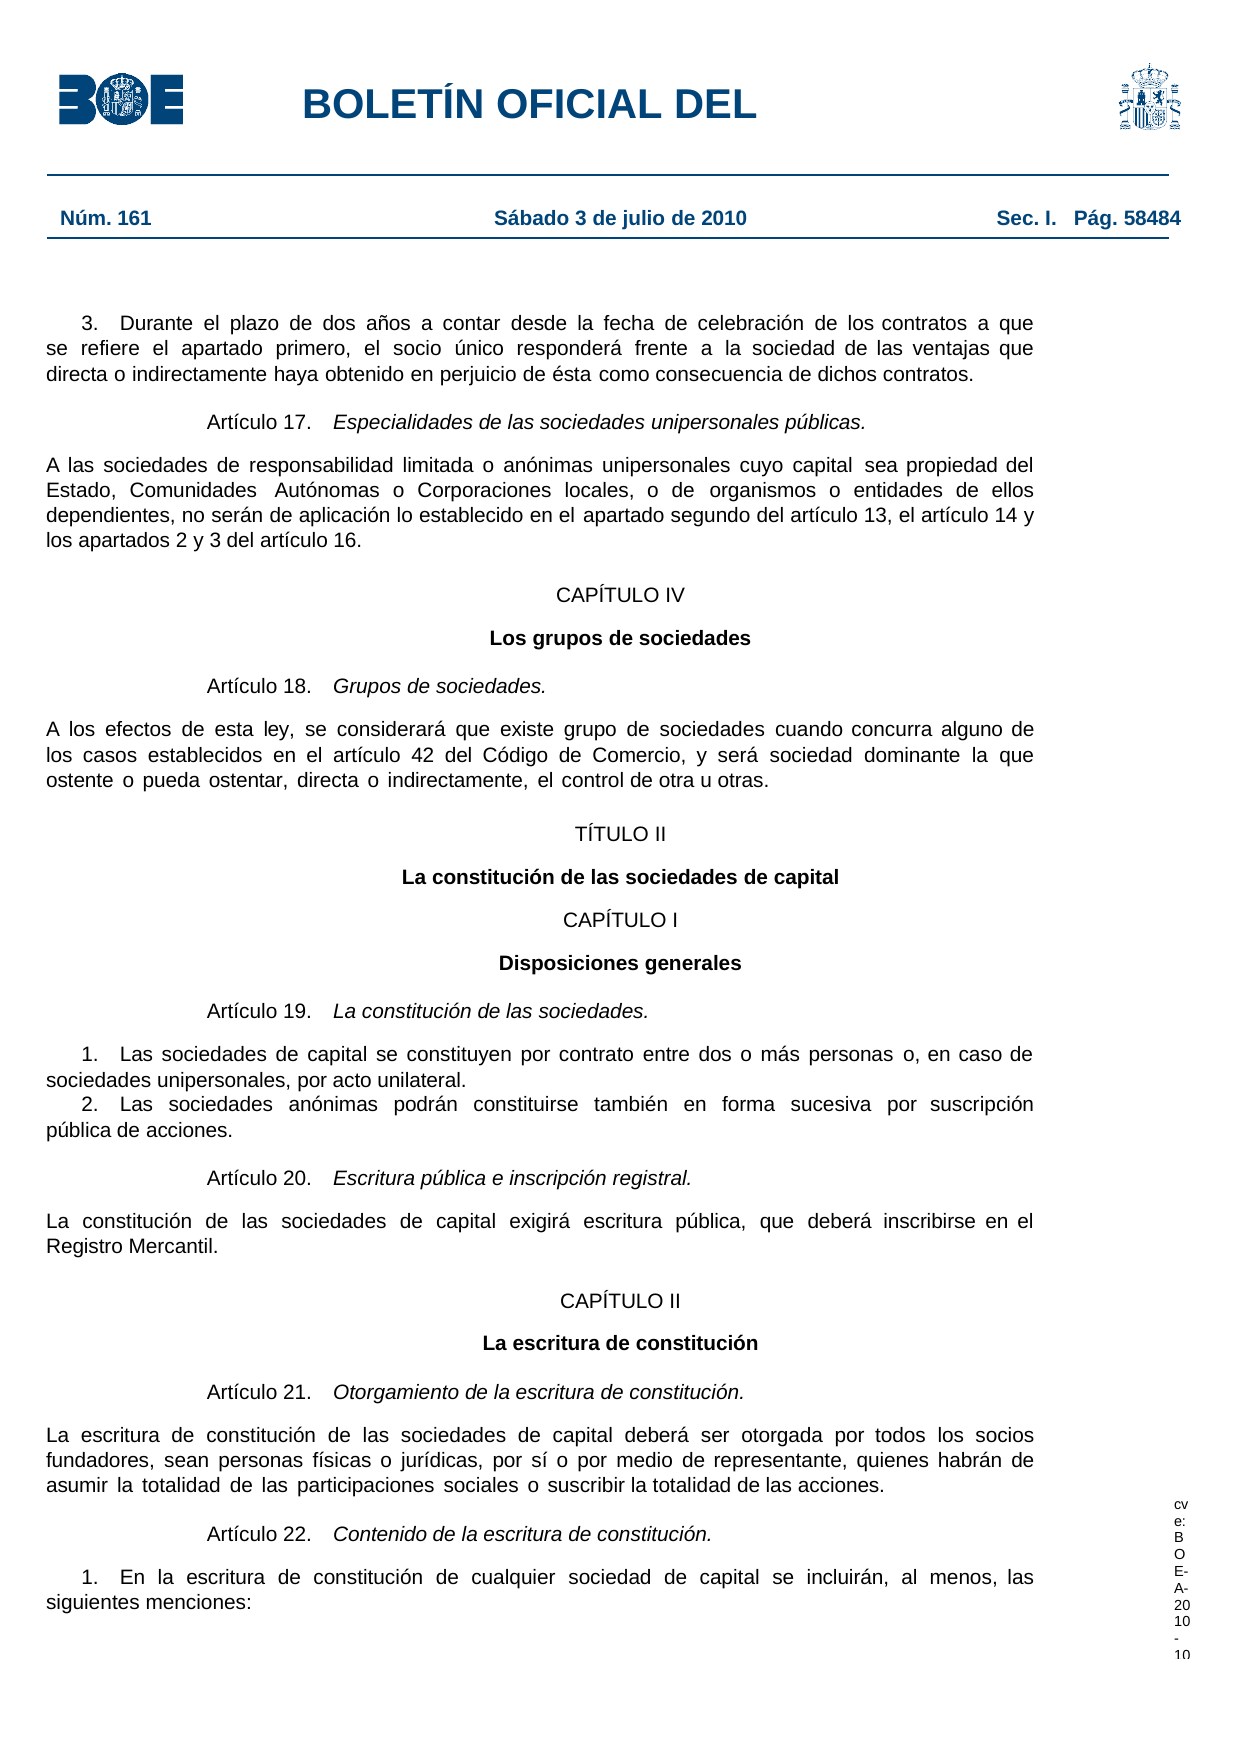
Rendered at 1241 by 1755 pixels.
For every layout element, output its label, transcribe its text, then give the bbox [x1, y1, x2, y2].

text Artículo 22. Contenido de la escritura de constitución. [207, 1522, 1172, 1546]
text Artículo 18. Grupos de sociedades. [207, 674, 1195, 698]
text Artículo 19. La constitución de las sociedades. [207, 999, 1195, 1023]
text TÍTULO II [46, 822, 1195, 846]
subtitle Los grupos de sociedades [46, 626, 1195, 649]
text CAPÍTULO I [46, 908, 1195, 932]
list Las sociedades de capital se constituyen por contrato entre dos o más personas o, en caso de sociedades unipersonales, por acto unilateral. [46, 1042, 1034, 1091]
text Artículo 21. Otorgamiento de la escritura de constitución. [207, 1380, 1195, 1404]
text La escritura de constitución de las sociedades de capital deberá ser otorgada por todos los socios fundadores, sean personas físicas o jurídicas, por sí o por medio de representante, quienes habrán de asumir la totalidad de las participaciones sociales o suscribir la totalidad de las acciones. [46, 1423, 1034, 1497]
subtitle Disposiciones generales [46, 951, 1195, 974]
text CAPÍTULO II [46, 1288, 1195, 1312]
text A los efectos de esta ley, se considerará que existe grupo de sociedades cuando concurra alguno de los casos establecidos en el artículo 42 del Código de Comercio, y será sociedad dominante la que ostente o pueda ostentar, directa o indirectamente, el control de otra u otras. [46, 717, 1034, 792]
text Artículo 17. Especialidades de las sociedades unipersonales públicas. [207, 410, 1195, 434]
subtitle Núm. 161 Sábado 3 de julio de 2010 Sec. I. Pág. 58484 [46, 205, 1195, 229]
text CAPÍTULO IV [46, 583, 1195, 607]
text La constitución de las sociedades de capital exigirá escritura pública, que deberá inscribirse en el Registro Mercantil. [46, 1209, 1034, 1258]
list Durante el plazo de dos años a contar desde la fecha de celebración de los contratos a que se refiere el apartado primero, el socio único responderá frente a la sociedad de las ventajas que directa o indirectamente haya obtenido en perjuicio de ésta como consecuencia de dichos contratos. [46, 311, 1034, 386]
list Las sociedades anónimas podrán constituirse también en forma sucesiva por suscripción pública de acciones. [46, 1092, 1034, 1141]
text Artículo 20. Escritura pública e inscripción registral. [207, 1166, 1195, 1190]
subtitle La escritura de constitución [46, 1331, 1195, 1355]
list En la escritura de constitución de cualquier sociedad de capital se incluirán, al menos, las siguientes menciones: [46, 1565, 1034, 1614]
text cve: BOE-A-2010-10544 [1174, 1495, 1191, 1658]
text A las sociedades de responsabilidad limitada o anónimas unipersonales cuyo capital sea propiedad del Estado, Comunidades Autónomas o Corporaciones locales, o de organismos o entidades de ellos dependientes, no serán de aplicación lo establecido en el apartado segundo del artículo 13, el artículo 14 y los apartados 2 y 3 del artículo 16. [46, 453, 1034, 552]
subtitle La constitución de las sociedades de capital [46, 865, 1195, 889]
